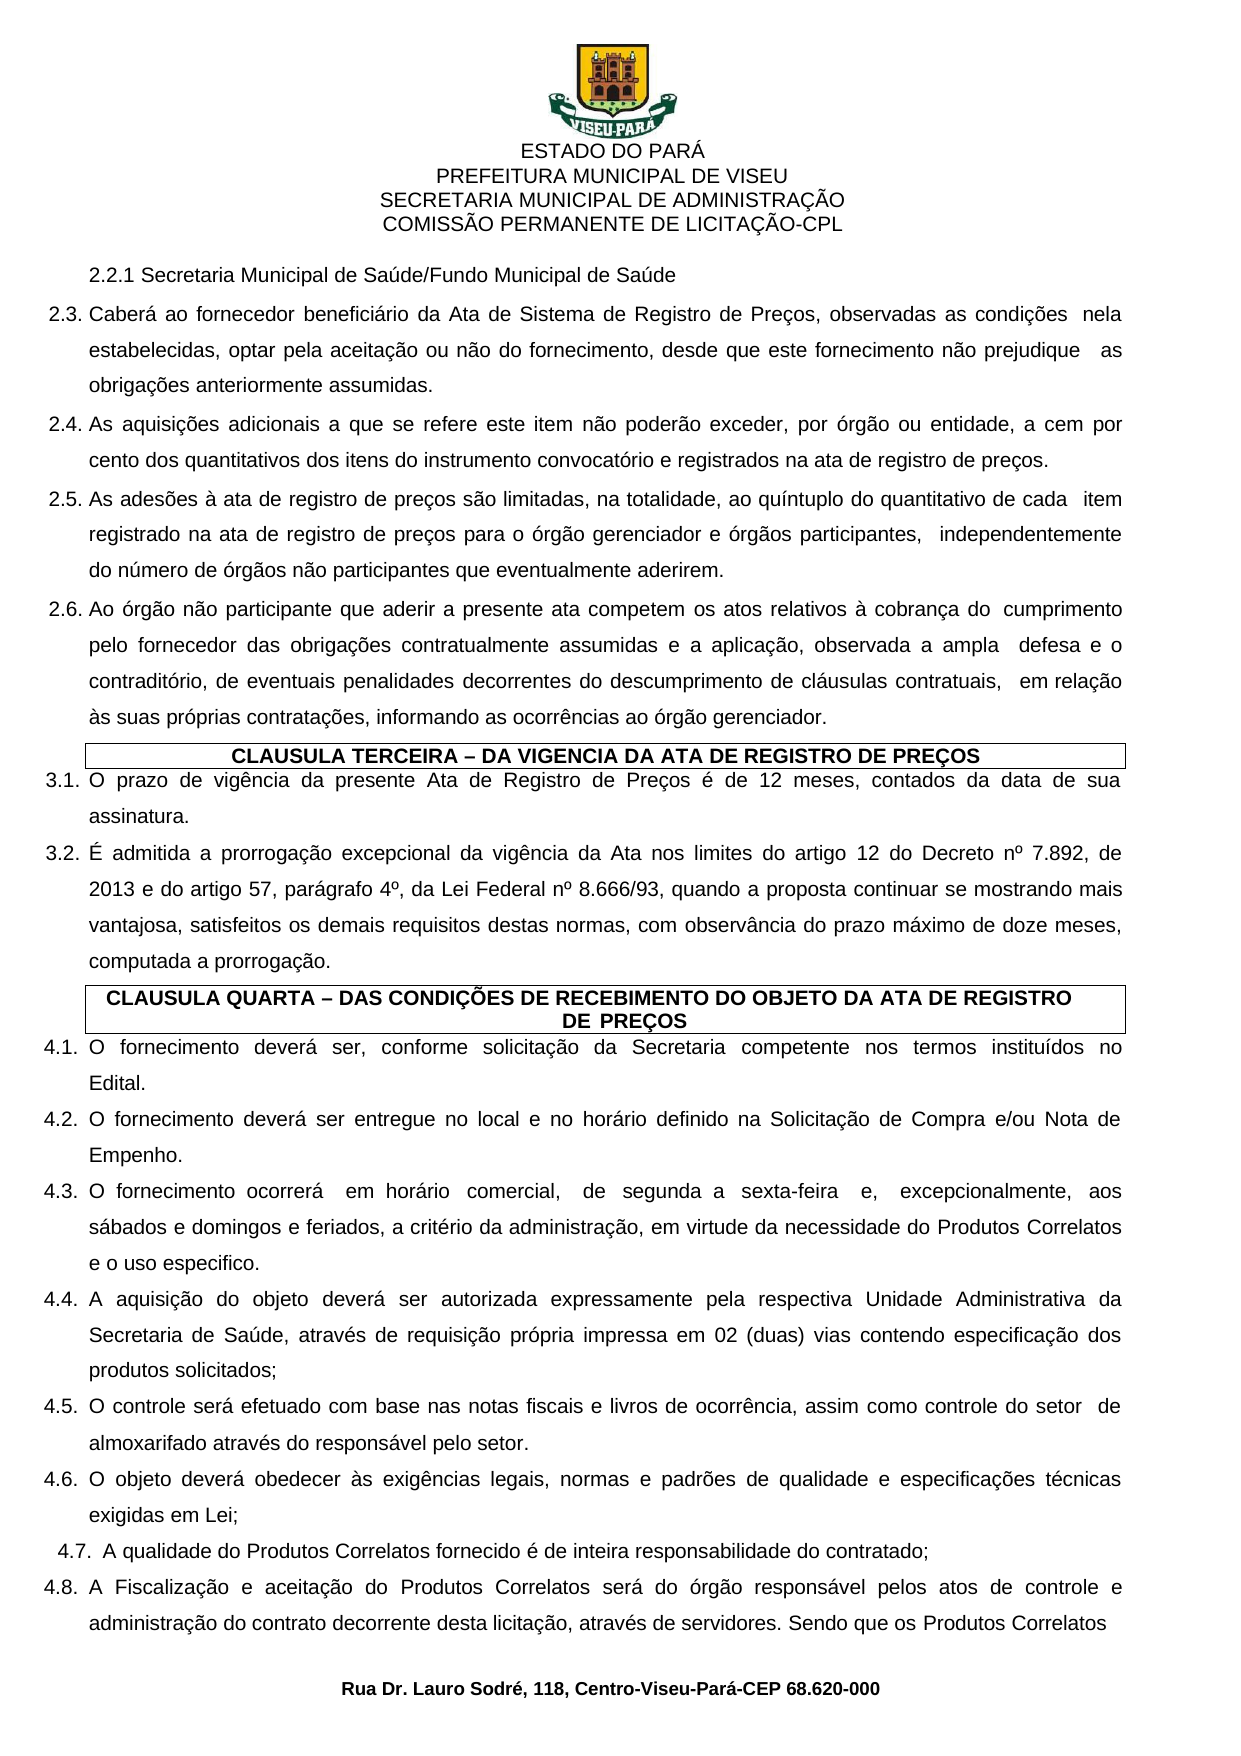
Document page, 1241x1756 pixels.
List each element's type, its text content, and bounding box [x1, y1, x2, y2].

text CLAUSULA QUARTA – DAS CONDIÇÕES DE RECEBIMENTO DO OBJETO DA ATA DE REGISTRO DE PREÇOS [106, 986, 1105, 1033]
list Ao órgão não participante que aderir a presente ata competem os atos relativos à cobrança do cumprimento pelo fornecedor das obrigações contratualmente assumidas e a aplicação, observada a ampla defesa e o contraditório, de eventuais penalidades decorrentes do descumprimento de cláusulas contratuais, em relação às suas próprias contratações, informando as ocorrências ao órgão gerenciador. [75, 597, 1122, 728]
list O prazo de vigência da presente Ata de Registro de Preços é de 12 meses, contados da data de sua assinatura. [75, 768, 1122, 828]
list A Fiscalização e aceitação do Produtos Correlatos será do órgão responsável pelos atos de controle e administração do contrato decorrente desta licitação, através de servidores. Sendo que os Produtos Correlatos [75, 1575, 1123, 1635]
list As adesões à ata de registro de preços são limitadas, na totalidade, ao quíntuplo do quantitativo de cada item registrado na ata de registro de preços para o órgão gerenciador e órgãos participantes, independentemente do número de órgãos não participantes que eventualmente aderirem. [75, 486, 1123, 582]
list O objeto deverá obedecer às exigências legais, normas e padrões de qualidade e especificações técnicas exigidas em Lei; [75, 1467, 1122, 1527]
list As aquisições adicionais a que se refere este item não poderão exceder, por órgão ou entidade, a cem por cento dos quantitativos dos itens do instrumento convocatório e registrados na ata de registro de preços. [75, 412, 1122, 472]
list É admitida a prorrogação excepcional da vigência da Ata nos limites do artigo 12 do Decreto nº 7.892, de 2013 e do artigo 57, parágrafo 4º, da Lei Federal nº 8.666/93, quando a proposta continuar se mostrando mais vantajosa, satisfeitos os demais requisitos destas normas, com observância do prazo máximo de doze meses, computada a prorrogação. [75, 840, 1123, 973]
list Caberá ao fornecedor beneficiário da Ata de Sistema de Registro de Preços, observadas as condições nela estabelecidas, optar pela aceitação ou não do fornecimento, desde que este fornecimento não prejudique as obrigações anteriormente assumidas. [75, 302, 1122, 397]
list O fornecimento deverá ser entregue no local e no horário definido na Solicitação de Compra e/ou Nota de Empenho. [75, 1107, 1122, 1167]
list O fornecimento ocorrerá em horário comercial, de segunda a sexta-feira e, excepcionalmente, aos sábados e domingos e feriados, a critério da administração, em virtude da necessidade do Produtos Correlatos e o uso especifico. [75, 1179, 1123, 1274]
text 2.2.1 Secretaria Municipal de Saúde/Fundo Municipal de Saúde [89, 263, 1138, 287]
list O controle será efetuado com base nas notas fiscais e livros de ocorrência, assim como controle do setor de almoxarifado através do responsável pelo setor. [75, 1394, 1122, 1454]
list A aquisição do objeto deverá ser autorizada expressamente pela respectiva Unidade Administrativa da Secretaria de Saúde, através de requisição própria impressa em 02 (duas) vias contendo especificação dos produtos solicitados; [75, 1287, 1122, 1382]
list O fornecimento deverá ser, conforme solicitação da Secretaria competente nos termos instituídos no Edital. [75, 1034, 1123, 1094]
text CLAUSULA TERCEIRA – DA VIGENCIA DA ATA DE REGISTRO DE PREÇOS [231, 744, 1125, 768]
list A qualidade do Produtos Correlatos fornecido é de inteira responsabilidade do contratado; [89, 1539, 1138, 1563]
